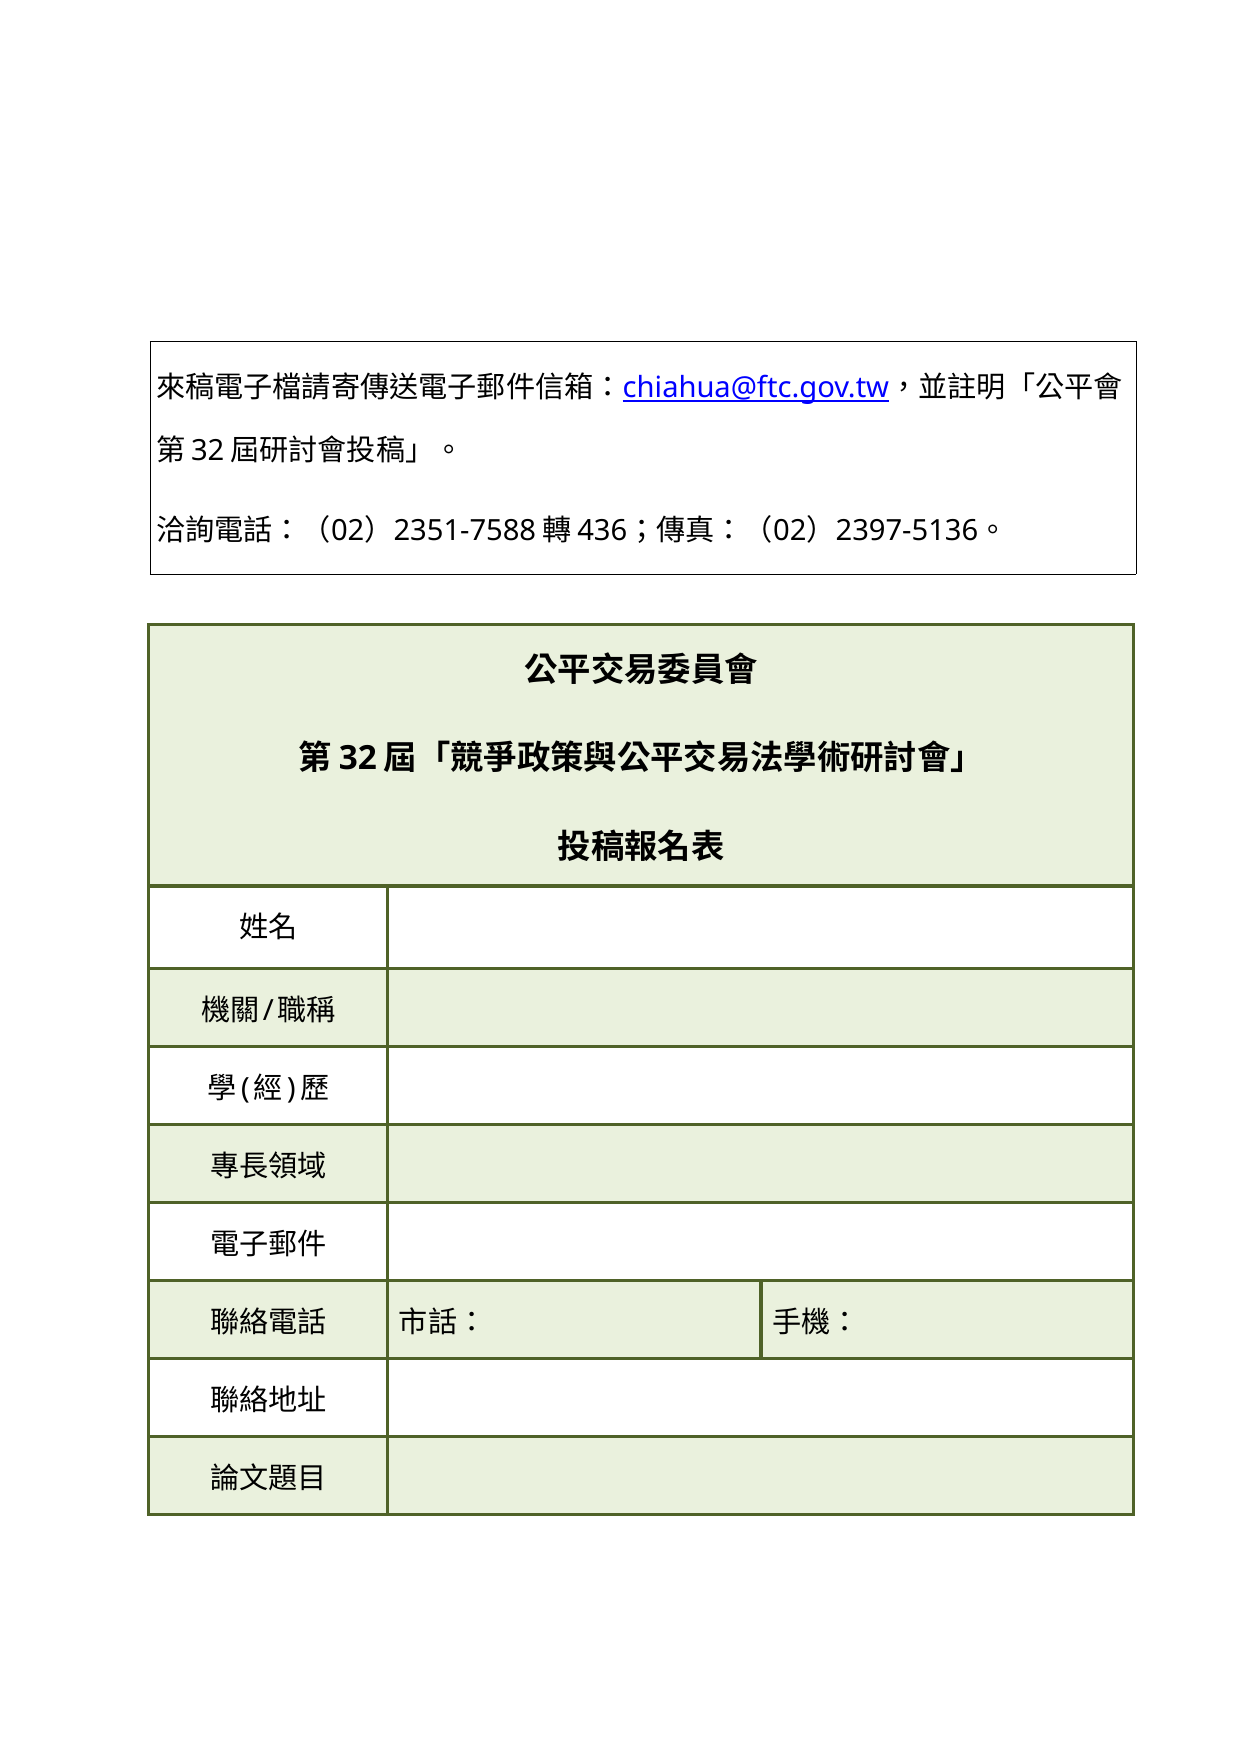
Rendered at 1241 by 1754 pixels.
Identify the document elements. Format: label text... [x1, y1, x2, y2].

table_cell [389, 888, 1132, 967]
table_cell [389, 1360, 1132, 1435]
table_cell [389, 970, 1132, 1045]
table_cell [389, 1126, 1132, 1201]
table_cell 姓名 [150, 888, 386, 967]
table_cell 聯絡地址 [150, 1360, 386, 1435]
table_header 來稿電子檔請寄傳送電子郵件信箱：chiahua@ftc.gov.tw，並註明「公平會第32屆研討會投稿」。 洽詢電話：（02）2351-7588轉436；傳真：（02）2397-5136。 [151, 342, 1136, 574]
table_cell [389, 1438, 1132, 1513]
table_cell 手機： [763, 1282, 1132, 1357]
table_cell 學(經)歷 [150, 1048, 386, 1123]
table_header 公平交易委員會 第32屆「競爭政策與公平交易法學術研討會」 投稿報名表 [150, 626, 1132, 884]
table_cell 電子郵件 [150, 1204, 386, 1279]
table_cell [389, 1204, 1132, 1279]
table_cell 論文題目 [150, 1438, 386, 1513]
table_cell 專長領域 [150, 1126, 386, 1201]
table_cell 聯絡電話 [150, 1282, 386, 1357]
table_cell 市話： [389, 1282, 759, 1357]
table_cell 機關/職稱 [150, 970, 386, 1045]
table_cell [389, 1048, 1132, 1123]
